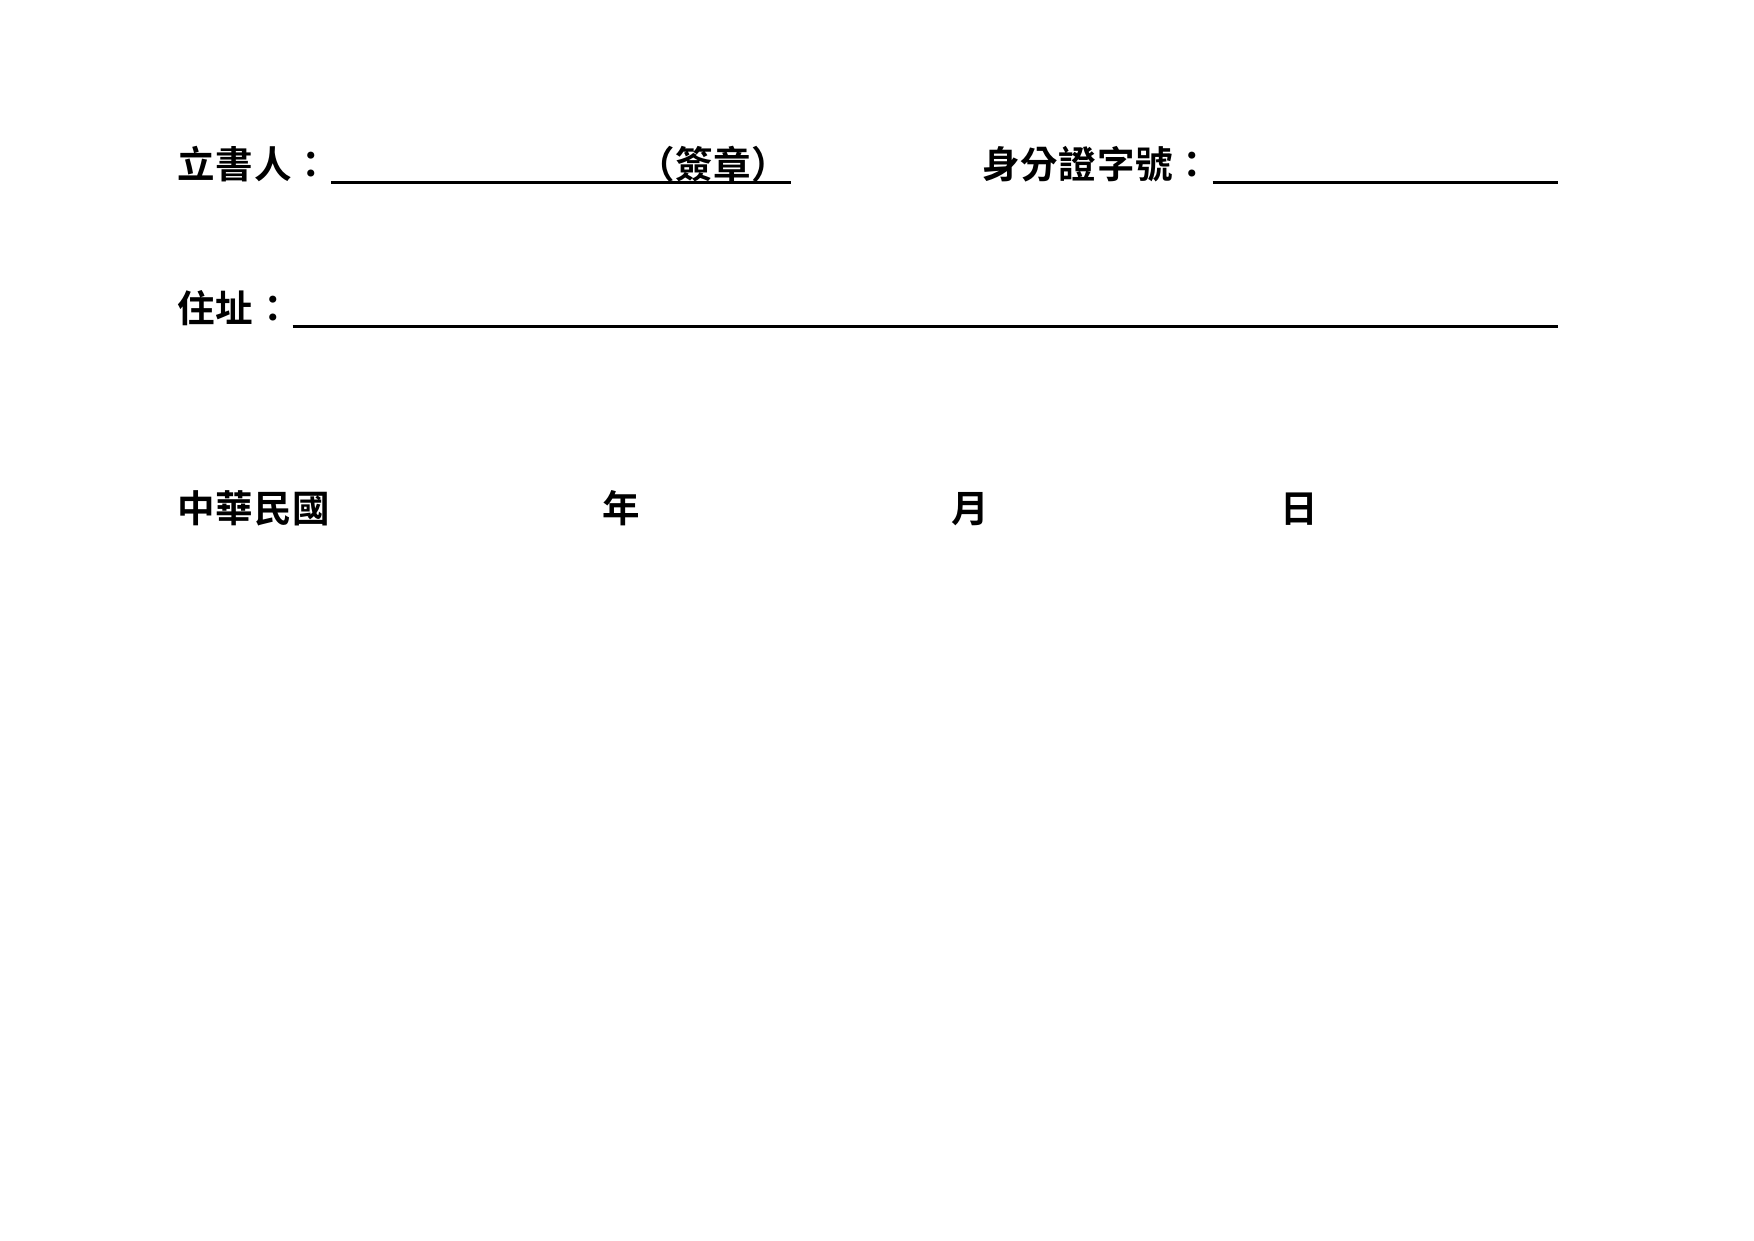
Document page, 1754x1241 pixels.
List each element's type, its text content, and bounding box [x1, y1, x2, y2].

text 立書人： （簽章） 身分證字號： [177, 120, 1577, 183]
text 住址： [177, 264, 1577, 326]
text 中華民國 年 月 日 [177, 464, 1577, 527]
